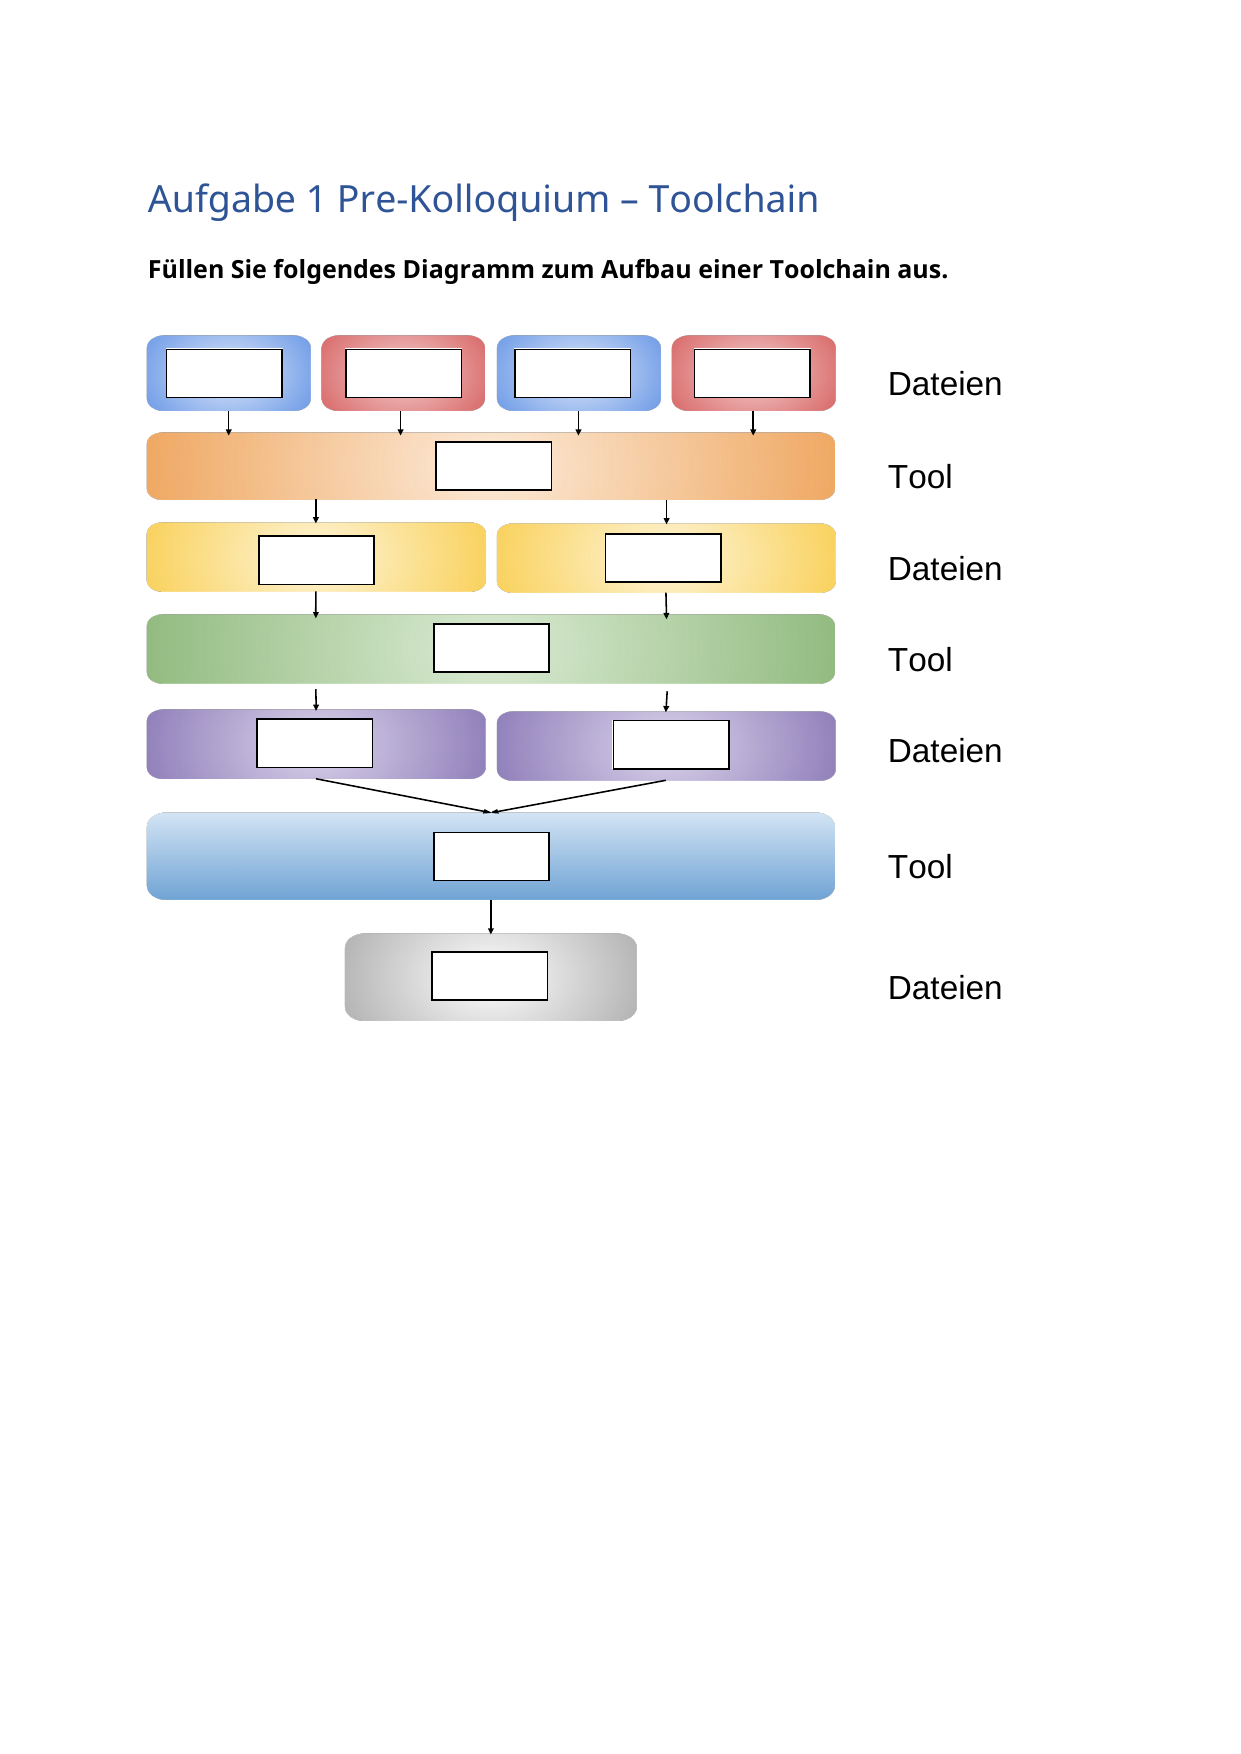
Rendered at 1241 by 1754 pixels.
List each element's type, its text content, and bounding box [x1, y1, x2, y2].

picture [146, 522, 486, 592]
subtitle Füllen Sie folgendes Diagramm zum Aufbau einer Toolchain aus. [148, 252, 1093, 286]
picture [146, 709, 486, 779]
picture [146, 812, 835, 900]
subtitle Aufgabe 1 Pre-Kolloquium – Toolchain [148, 173, 1093, 224]
picture [496, 335, 661, 411]
picture [671, 335, 836, 411]
picture [146, 614, 835, 684]
picture [344, 933, 637, 1021]
picture [146, 335, 311, 411]
picture [146, 432, 835, 500]
picture [496, 711, 836, 781]
picture [496, 523, 836, 593]
picture [321, 335, 485, 411]
